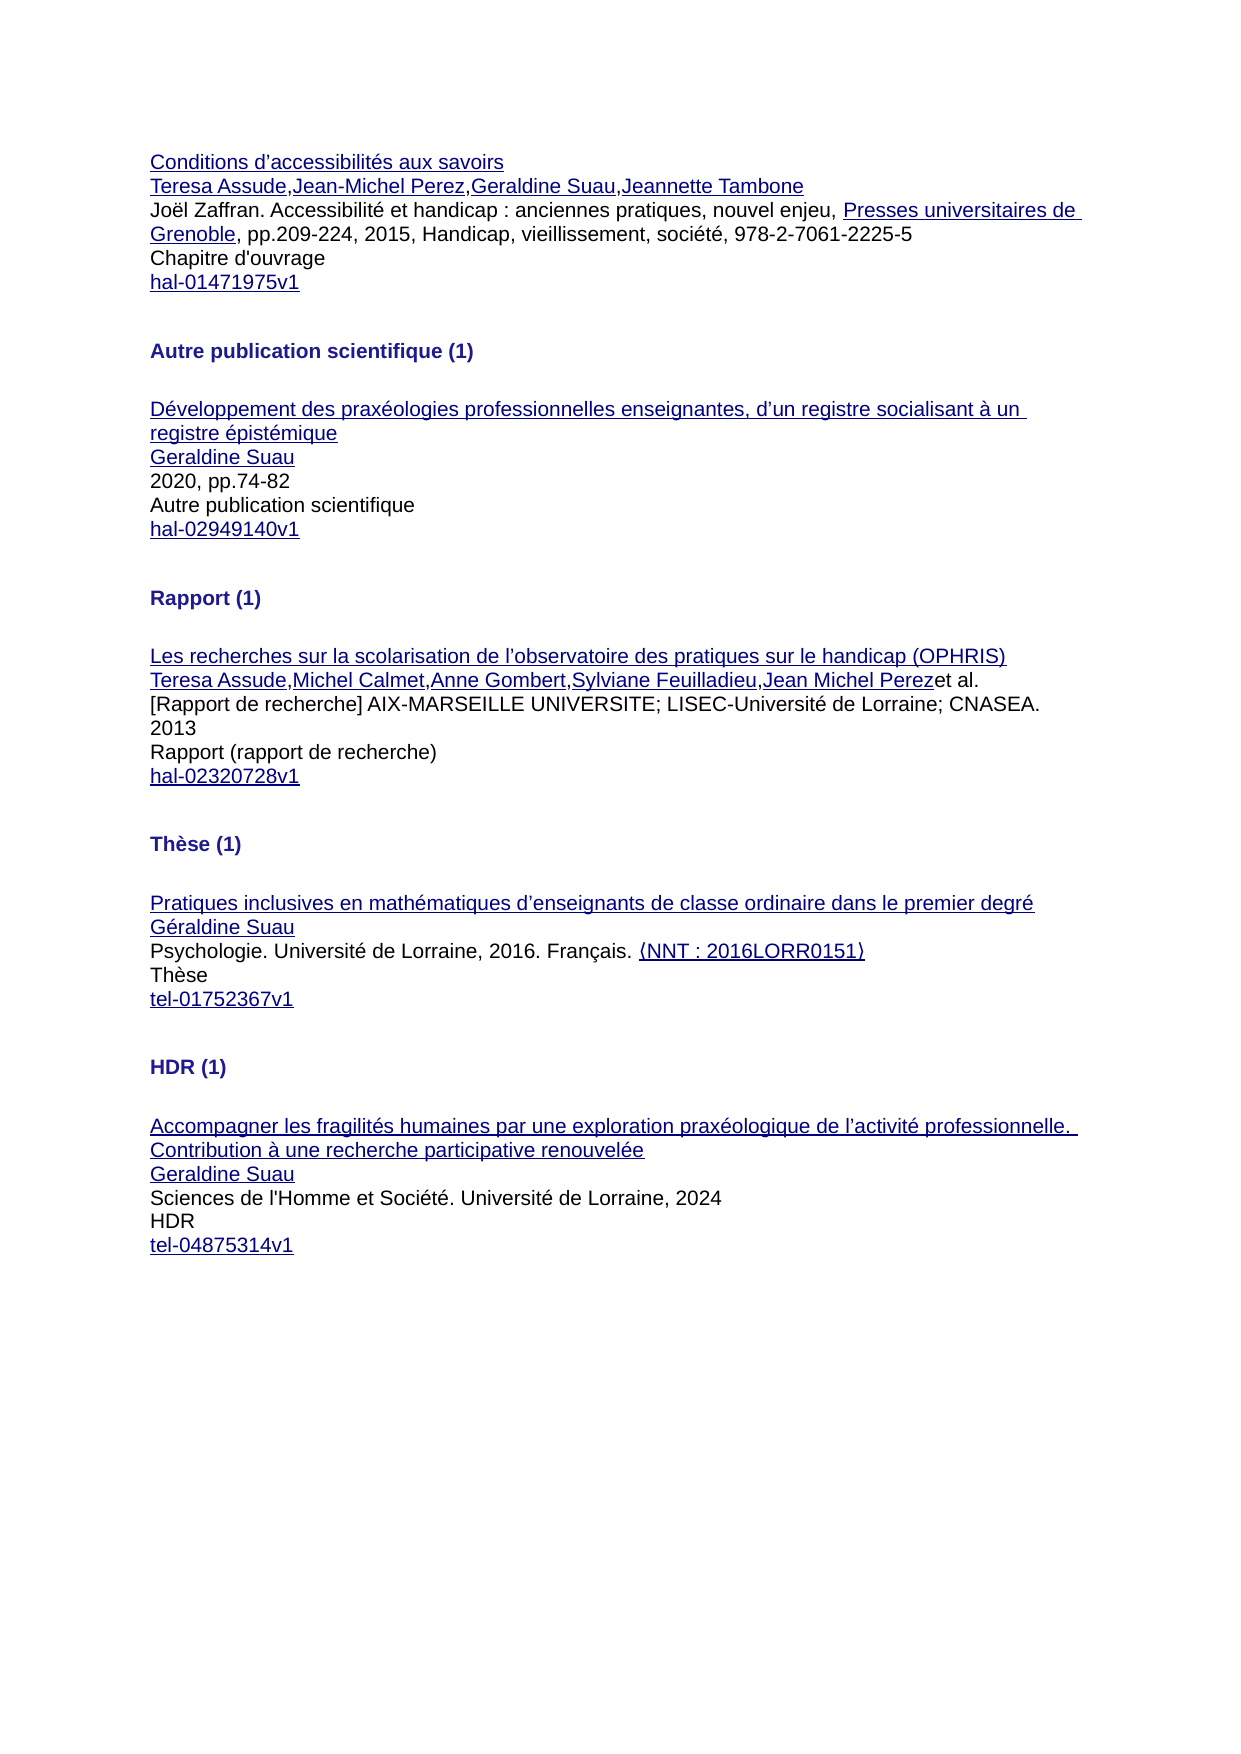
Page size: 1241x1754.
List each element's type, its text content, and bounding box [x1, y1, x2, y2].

table_header Développement des praxéologies professionnelles enseignantes, d’un registre socialisant à un registre épistémique Geraldine Suau 2020, pp.74-82 Autre publication scientifique hal-02949140v1 [150, 397, 1090, 541]
table_cell Conditions d’accessibilités aux savoirs Teresa Assude,Jean-Michel Perez,Geraldine Suau,Jeannette Tambone Joël Zaffran. Accessibilité et handicap : anciennes pratiques, nouvel enjeu, Presses universitaires de Grenoble, pp.209-224, 2015, Handicap, vieillissement, société, 978-2-7061-2225-5 Chapitre d'ouvrage hal-01471975v1 [150, 150, 1090, 294]
subtitle Autre publication scientifique (1) [150, 338, 1090, 362]
subtitle HDR (1) [150, 1055, 1090, 1079]
table_header Pratiques inclusives en mathématiques d’enseignants de classe ordinaire dans le premier degré Géraldine Suau Psychologie. Université de Lorraine, 2016. Français. ⟨NNT : 2016LORR0151⟩ Thèse tel-01752367v1 [150, 891, 1090, 1010]
table_header Les recherches sur la scolarisation de l’observatoire des pratiques sur le handicap (OPHRIS) Teresa Assude,Michel Calmet,Anne Gombert,Sylviane Feuilladieu,Jean Michel Perezet al. [Rapport de recherche] AIX-MARSEILLE UNIVERSITE; LISEC-Université de Lorraine; CNASEA. 2013 Rapport (rapport de recherche) hal-02320728v1 [150, 644, 1090, 787]
subtitle Thèse (1) [150, 832, 1090, 856]
subtitle Rapport (1) [150, 585, 1090, 609]
table_header Accompagner les fragilités humaines par une exploration praxéologique de l’activité professionnelle. Contribution à une recherche participative renouvelée Geraldine Suau Sciences de l'Homme et Société. Université de Lorraine, 2024 HDR tel-04875314v1 [150, 1114, 1090, 1257]
